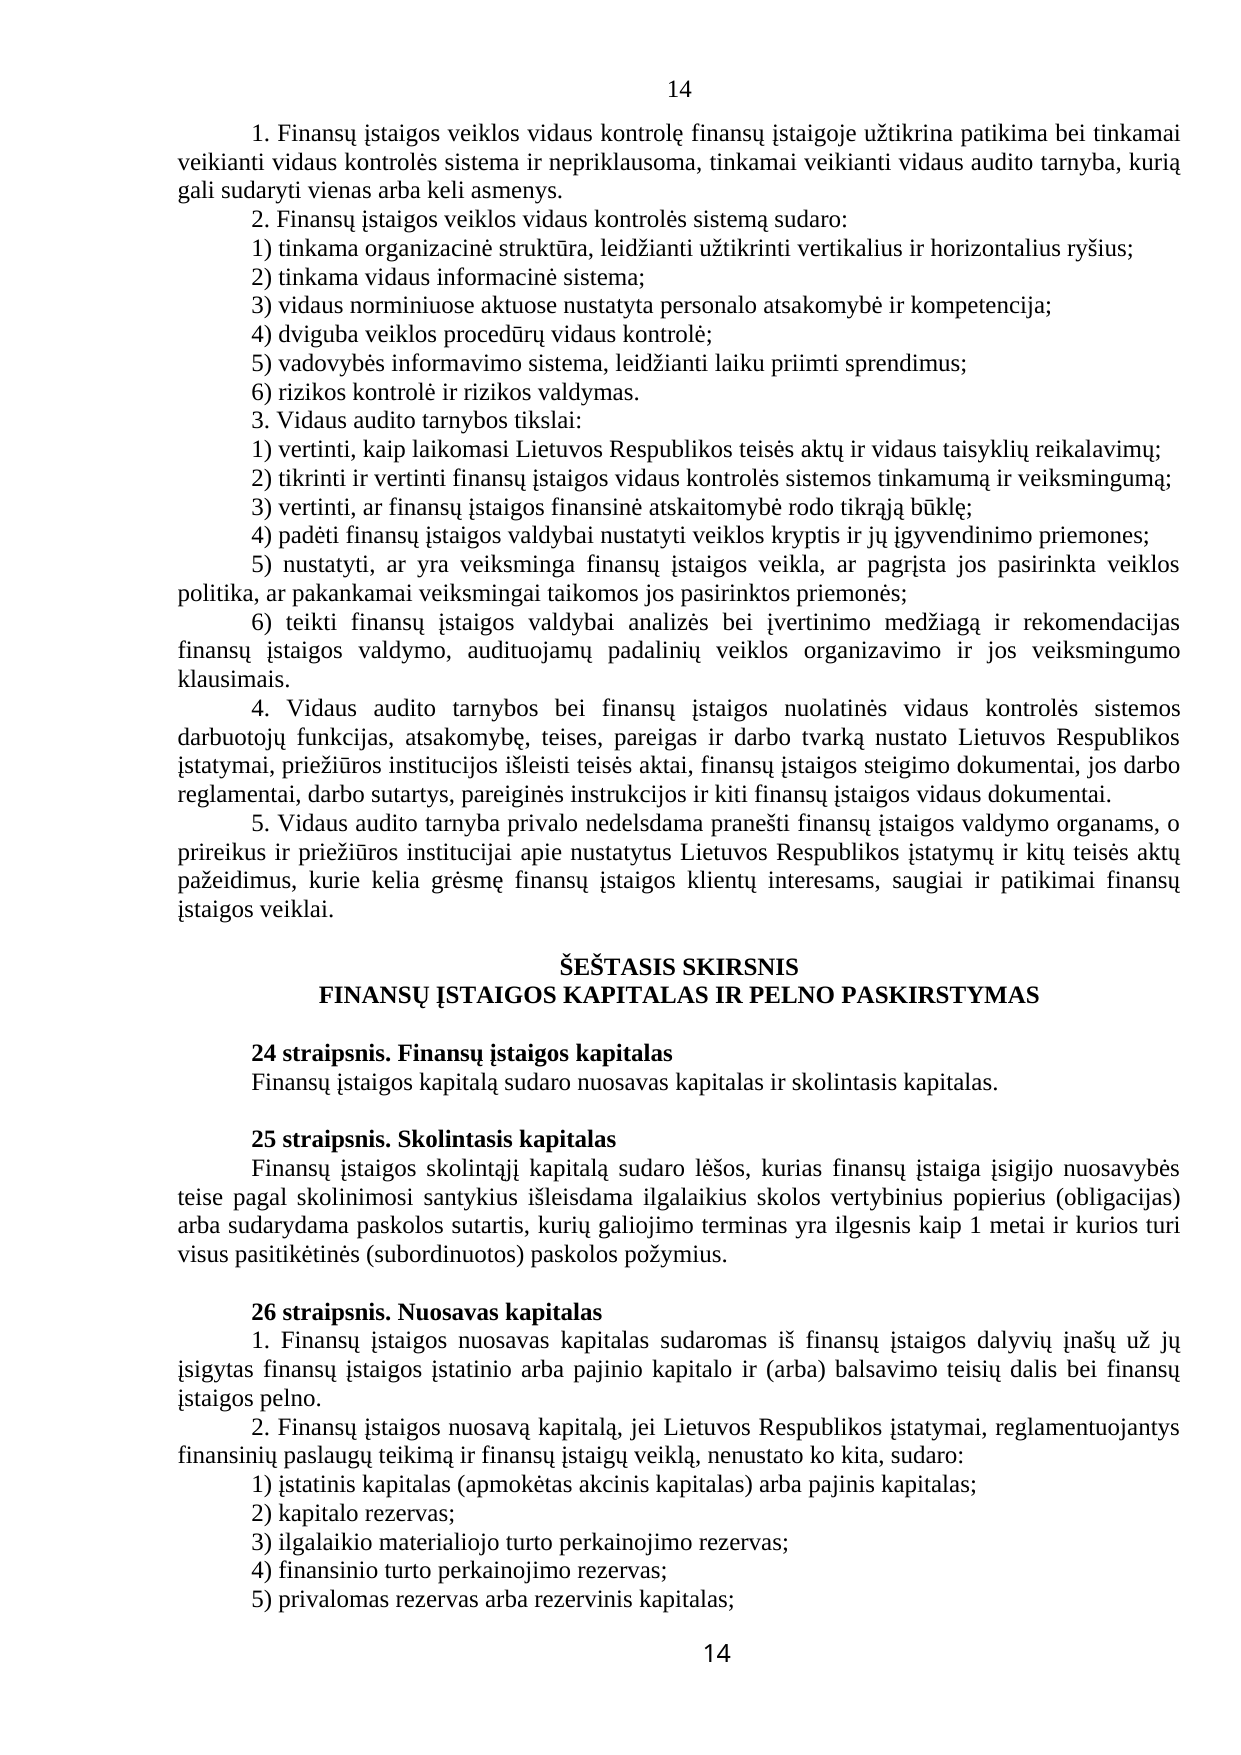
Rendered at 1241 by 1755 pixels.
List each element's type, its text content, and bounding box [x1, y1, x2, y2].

text 4. Vidaus audito tarnybos bei finansų įstaigos nuolatinės vidaus kontrolės sistemos darbuotojų funkcijas, atsakomybę, teises, pareigas ir darbo tvarką nustato Lietuvos Respublikos įstatymai, priežiūros institucijos išleisti teisės aktai, finansų įstaigos steigimo dokumentai, jos darbo reglamentai, darbo sutartys, pareiginės instrukcijos ir kiti finansų įstaigos vidaus dokumentai. [177, 693, 1181, 808]
text FINANSŲ ĮSTAIGOS KAPITALAS IR PELNO PASKIRSTYMAS [177, 981, 1181, 1009]
text 5) vadovybės informavimo sistema, leidžianti laiku priimti sprendimus; [177, 348, 1181, 377]
text 3) ilgalaikio materialiojo turto perkainojimo rezervas; [177, 1527, 1181, 1556]
text 25 straipsnis. Skolintasis kapitalas [177, 1124, 1181, 1153]
text 2) tikrinti ir vertinti finansų įstaigos vidaus kontrolės sistemos tinkamumą ir veiksmingumą; [177, 463, 1181, 492]
text 1. Finansų įstaigos veiklos vidaus kontrolę finansų įstaigoje užtikrina patikima bei tinkamai veikianti vidaus kontrolės sistema ir nepriklausoma, tinkamai veikianti vidaus audito tarnyba, kurią gali sudaryti vienas arba keli asmenys. [177, 118, 1181, 204]
text 6) rizikos kontrolė ir rizikos valdymas. [177, 377, 1181, 406]
text 2) kapitalo rezervas; [177, 1498, 1181, 1527]
text 2. Finansų įstaigos veiklos vidaus kontrolės sistemą sudaro: [177, 204, 1181, 233]
text 2. Finansų įstaigos nuosavą kapitalą, jei Lietuvos Respublikos įstatymai, reglamentuojantys finansinių paslaugų teikimą ir finansų įstaigų veiklą, nenustato ko kita, sudaro: [177, 1412, 1181, 1469]
text 1) įstatinis kapitalas (apmokėtas akcinis kapitalas) arba pajinis kapitalas; [177, 1469, 1181, 1498]
text 3) vidaus norminiuose aktuose nustatyta personalo atsakomybė ir kompetencija; [177, 291, 1181, 319]
text Finansų įstaigos skolintąjį kapitalą sudaro lėšos, kurias finansų įstaiga įsigijo nuosavybės teise pagal skolinimosi santykius išleisdama ilgalaikius skolos vertybinius popierius (obligacijas) arba sudarydama paskolos sutartis, kurių galiojimo terminas yra ilgesnis kaip 1 metai ir kurios turi visus pasitikėtinės (subordinuotos) paskolos požymius. [177, 1153, 1181, 1268]
text 1. Finansų įstaigos nuosavas kapitalas sudaromas iš finansų įstaigos dalyvių įnašų už jų įsigytas finansų įstaigos įstatinio arba pajinio kapitalo ir (arba) balsavimo teisių dalis bei finansų įstaigos pelno. [177, 1326, 1181, 1412]
text 5) nustatyti, ar yra veiksminga finansų įstaigos veikla, ar pagrįsta jos pasirinkta veiklos politika, ar pakankamai veiksmingai taikomos jos pasirinktos priemonės; [177, 549, 1181, 607]
text 4) finansinio turto perkainojimo rezervas; [177, 1556, 1181, 1584]
text 5) privalomas rezervas arba rezervinis kapitalas; [177, 1584, 1181, 1613]
text 3) vertinti, ar finansų įstaigos finansinė atskaitomybė rodo tikrąją būklę; [177, 492, 1181, 521]
text ŠEŠTASIS SKIRSNIS [177, 952, 1181, 981]
text 4) dviguba veiklos procedūrų vidaus kontrolė; [177, 319, 1181, 348]
text 2) tinkama vidaus informacinė sistema; [177, 262, 1181, 291]
text 3. Vidaus audito tarnybos tikslai: [177, 406, 1181, 434]
text 5. Vidaus audito tarnyba privalo nedelsdama pranešti finansų įstaigos valdymo organams, o prireikus ir priežiūros institucijai apie nustatytus Lietuvos Respublikos įstatymų ir kitų teisės aktų pažeidimus, kurie kelia grėsmę finansų įstaigos klientų interesams, saugiai ir patikimai finansų įstaigos veiklai. [177, 808, 1181, 923]
text 6) teikti finansų įstaigos valdybai analizės bei įvertinimo medžiagą ir rekomendacijas finansų įstaigos valdymo, audituojamų padalinių veiklos organizavimo ir jos veiksmingumo klausimais. [177, 607, 1181, 693]
text Finansų įstaigos kapitalą sudaro nuosavas kapitalas ir skolintasis kapitalas. [177, 1067, 1181, 1096]
text 4) padėti finansų įstaigos valdybai nustatyti veiklos kryptis ir jų įgyvendinimo priemones; [177, 521, 1181, 549]
text 1) vertinti, kaip laikomasi Lietuvos Respublikos teisės aktų ir vidaus taisyklių reikalavimų; [177, 434, 1181, 463]
text 26 straipsnis. Nuosavas kapitalas [177, 1297, 1181, 1326]
text 24 straipsnis. Finansų įstaigos kapitalas [177, 1038, 1181, 1067]
text 1) tinkama organizacinė struktūra, leidžianti užtikrinti vertikalius ir horizontalius ryšius; [177, 233, 1181, 262]
